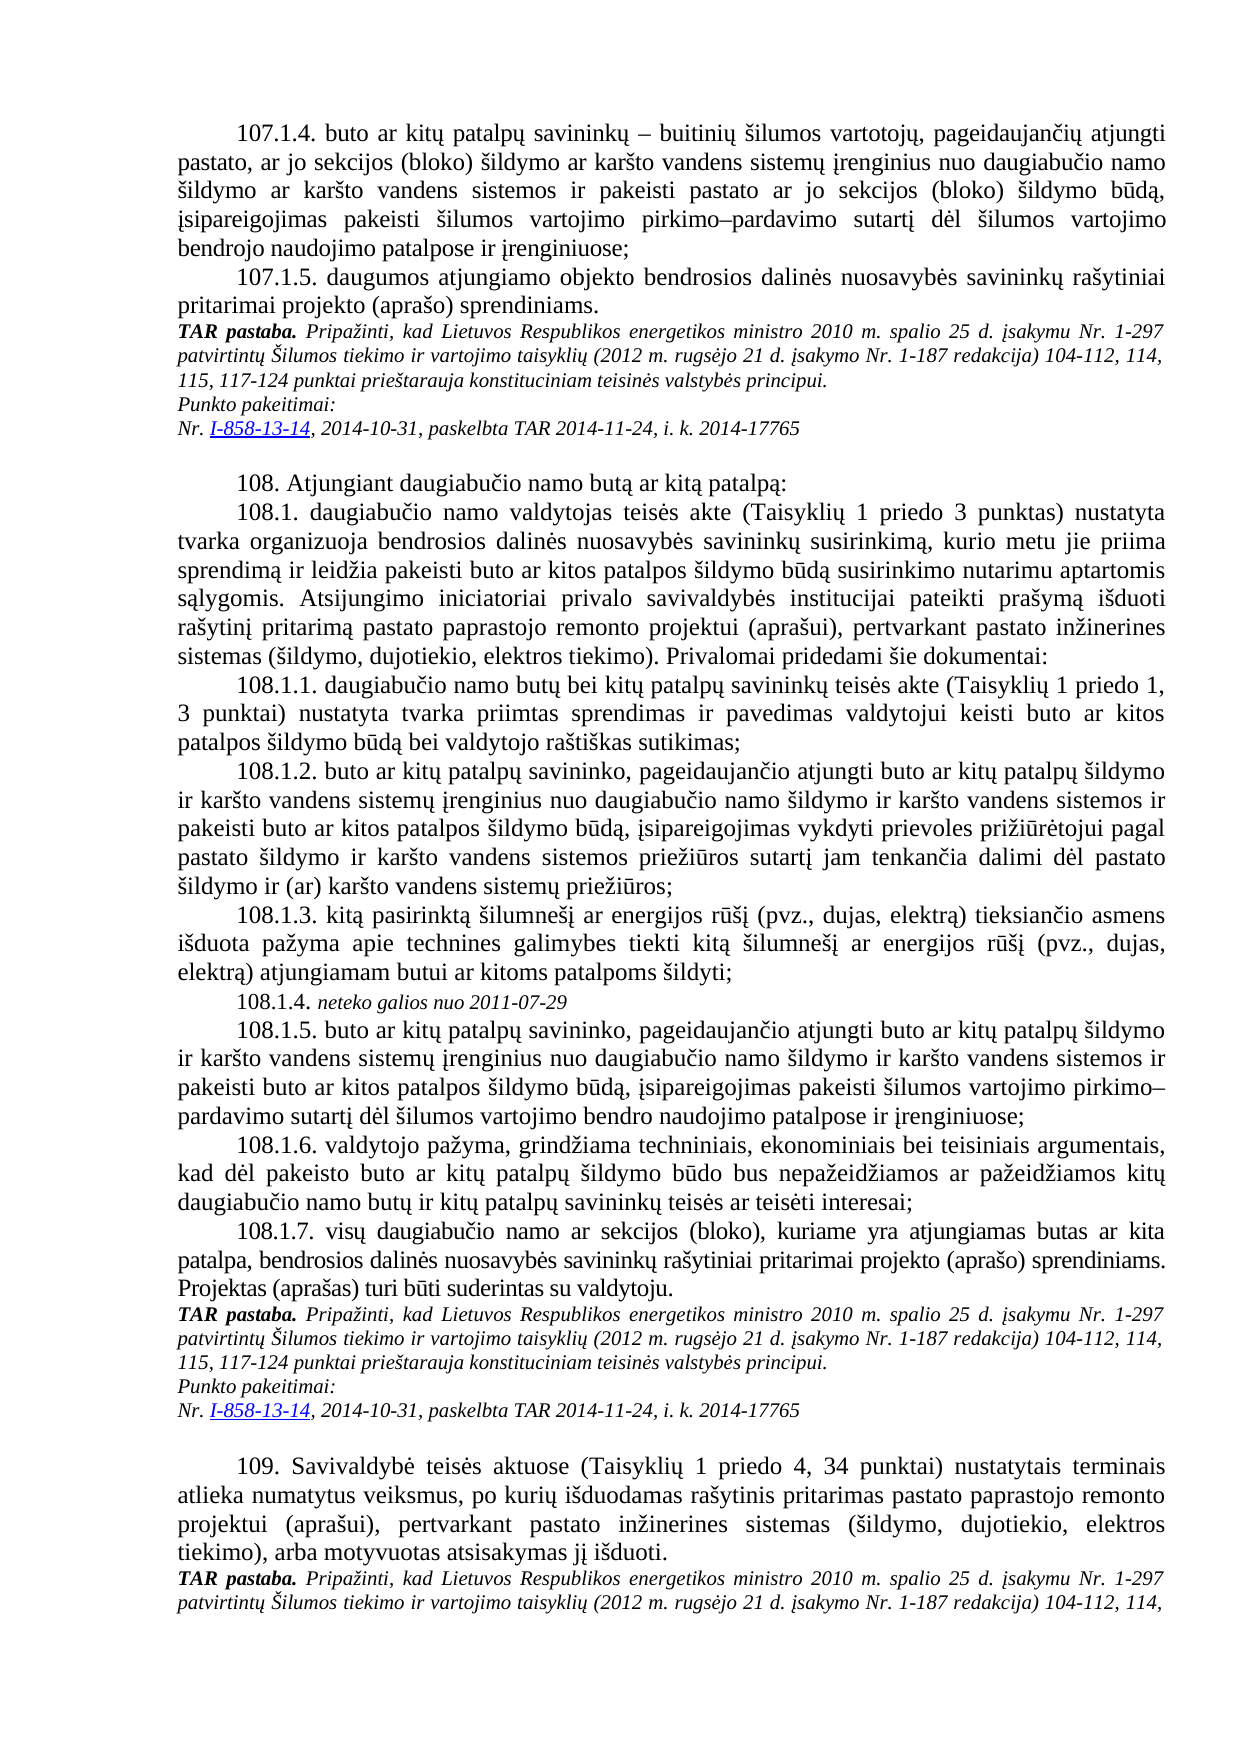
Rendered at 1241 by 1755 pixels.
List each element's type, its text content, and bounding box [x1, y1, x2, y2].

text 108. Atjungiant daugiabučio namo butą ar kitą patalpą: [177, 468, 1166, 497]
text 108.1.6. valdytojo pažyma, grindžiama techniniais, ekonominiais bei teisiniais argumentais, kad dėl pakeisto buto ar kitų patalpų šildymo būdo bus nepažeidžiamos ar pažeidžiamos kitų daugiabučio namo butų ir kitų patalpų savininkų teisės ar teisėti interesai; [177, 1130, 1166, 1216]
text 108.1.4. neteko galios nuo 2011-07-29 [177, 986, 1166, 1015]
text 108.1.2. buto ar kitų patalpų savininko, pageidaujančio atjungti buto ar kitų patalpų šildymo ir karšto vandens sistemų įrenginius nuo daugiabučio namo šildymo ir karšto vandens sistemos ir pakeisti buto ar kitos patalpos šildymo būdą, įsipareigojimas vykdyti prievoles prižiūrėtojui pagal pastato šildymo ir karšto vandens sistemos priežiūros sutartį jam tenkančia dalimi dėl pastato šildymo ir (ar) karšto vandens sistemų priežiūros; [177, 756, 1166, 900]
text 107.1.5. daugumos atjungiamo objekto bendrosios dalinės nuosavybės savininkų rašytiniai pritarimai projekto (aprašo) sprendiniams. [177, 262, 1166, 319]
text 108.1.3. kitą pasirinktą šilumnešį ar energijos rūšį (pvz., dujas, elektrą) tieksiančio asmens išduota pažyma apie technines galimybes tiekti kitą šilumnešį ar energijos rūšį (pvz., dujas, elektrą) atjungiamam butui ar kitoms patalpoms šildyti; [177, 900, 1166, 986]
text TAR pastaba. Pripažinti, kad Lietuvos Respublikos energetikos ministro 2010 m. spalio 25 d. įsakymu Nr. 1-297 patvirtintų Šilumos tiekimo ir vartojimo taisyklių (2012 m. rugsėjo 21 d. įsakymo Nr. 1-187 redakcija) 104-112, 114, 115, 117-124 punktai prieštarauja konstituciniam teisinės valstybės principui. [177, 1302, 1166, 1374]
text Nr. I-858-13-14, 2014-10-31, paskelbta TAR 2014-11-24, i. k. 2014-17765 [177, 416, 1166, 440]
text Nr. I-858-13-14, 2014-10-31, paskelbta TAR 2014-11-24, i. k. 2014-17765 [177, 1398, 1166, 1422]
text 108.1. daugiabučio namo valdytojas teisės akte (Taisyklių 1 priedo 3 punktas) nustatyta tvarka organizuoja bendrosios dalinės nuosavybės savininkų susirinkimą, kurio metu jie priima sprendimą ir leidžia pakeisti buto ar kitos patalpos šildymo būdą susirinkimo nutarimu aptartomis sąlygomis. Atsijungimo iniciatoriai privalo savivaldybės institucijai pateikti prašymą išduoti rašytinį pritarimą pastato paprastojo remonto projektui (aprašui), pertvarkant pastato inžinerines sistemas (šildymo, dujotiekio, elektros tiekimo). Privalomai pridedami šie dokumentai: [177, 497, 1166, 670]
text TAR pastaba. Pripažinti, kad Lietuvos Respublikos energetikos ministro 2010 m. spalio 25 d. įsakymu Nr. 1-297 patvirtintų Šilumos tiekimo ir vartojimo taisyklių (2012 m. rugsėjo 21 d. įsakymo Nr. 1-187 redakcija) 104-112, 114, 115, 117-124 punktai prieštarauja konstituciniam teisinės valstybės principui. [177, 319, 1166, 392]
text Punkto pakeitimai: [177, 1374, 1166, 1398]
text Punkto pakeitimai: [177, 392, 1166, 416]
text 109. Savivaldybė teisės aktuose (Taisyklių 1 priedo 4, 34 punktai) nustatytais terminais atlieka numatytus veiksmus, po kurių išduodamas rašytinis pritarimas pastato paprastojo remonto projektui (aprašui), pertvarkant pastato inžinerines sistemas (šildymo, dujotiekio, elektros tiekimo), arba motyvuotas atsisakymas jį išduoti. [177, 1451, 1166, 1566]
text 108.1.5. buto ar kitų patalpų savininko, pageidaujančio atjungti buto ar kitų patalpų šildymo ir karšto vandens sistemų įrenginius nuo daugiabučio namo šildymo ir karšto vandens sistemos ir pakeisti buto ar kitos patalpos šildymo būdą, įsipareigojimas pakeisti šilumos vartojimo pirkimo–pardavimo sutartį dėl šilumos vartojimo bendro naudojimo patalpose ir įrenginiuose; [177, 1015, 1166, 1130]
text TAR pastaba. Pripažinti, kad Lietuvos Respublikos energetikos ministro 2010 m. spalio 25 d. įsakymu Nr. 1-297 patvirtintų Šilumos tiekimo ir vartojimo taisyklių (2012 m. rugsėjo 21 d. įsakymo Nr. 1-187 redakcija) 104-112, 114, [177, 1566, 1166, 1614]
text 108.1.7. visų daugiabučio namo ar sekcijos (bloko), kuriame yra atjungiamas butas ar kita patalpa, bendrosios dalinės nuosavybės savininkų rašytiniai pritarimai projekto (aprašo) sprendiniams. Projektas (aprašas) turi būti suderintas su valdytoju. [177, 1216, 1166, 1302]
text 107.1.4. buto ar kitų patalpų savininkų – buitinių šilumos vartotojų, pageidaujančių atjungti pastato, ar jo sekcijos (bloko) šildymo ar karšto vandens sistemų įrenginius nuo daugiabučio namo šildymo ar karšto vandens sistemos ir pakeisti pastato ar jo sekcijos (bloko) šildymo būdą, įsipareigojimas pakeisti šilumos vartojimo pirkimo–pardavimo sutartį dėl šilumos vartojimo bendrojo naudojimo patalpose ir įrenginiuose; [177, 118, 1166, 262]
text 108.1.1. daugiabučio namo butų bei kitų patalpų savininkų teisės akte (Taisyklių 1 priedo 1, 3 punktai) nustatyta tvarka priimtas sprendimas ir pavedimas valdytojui keisti buto ar kitos patalpos šildymo būdą bei valdytojo raštiškas sutikimas; [177, 670, 1166, 756]
